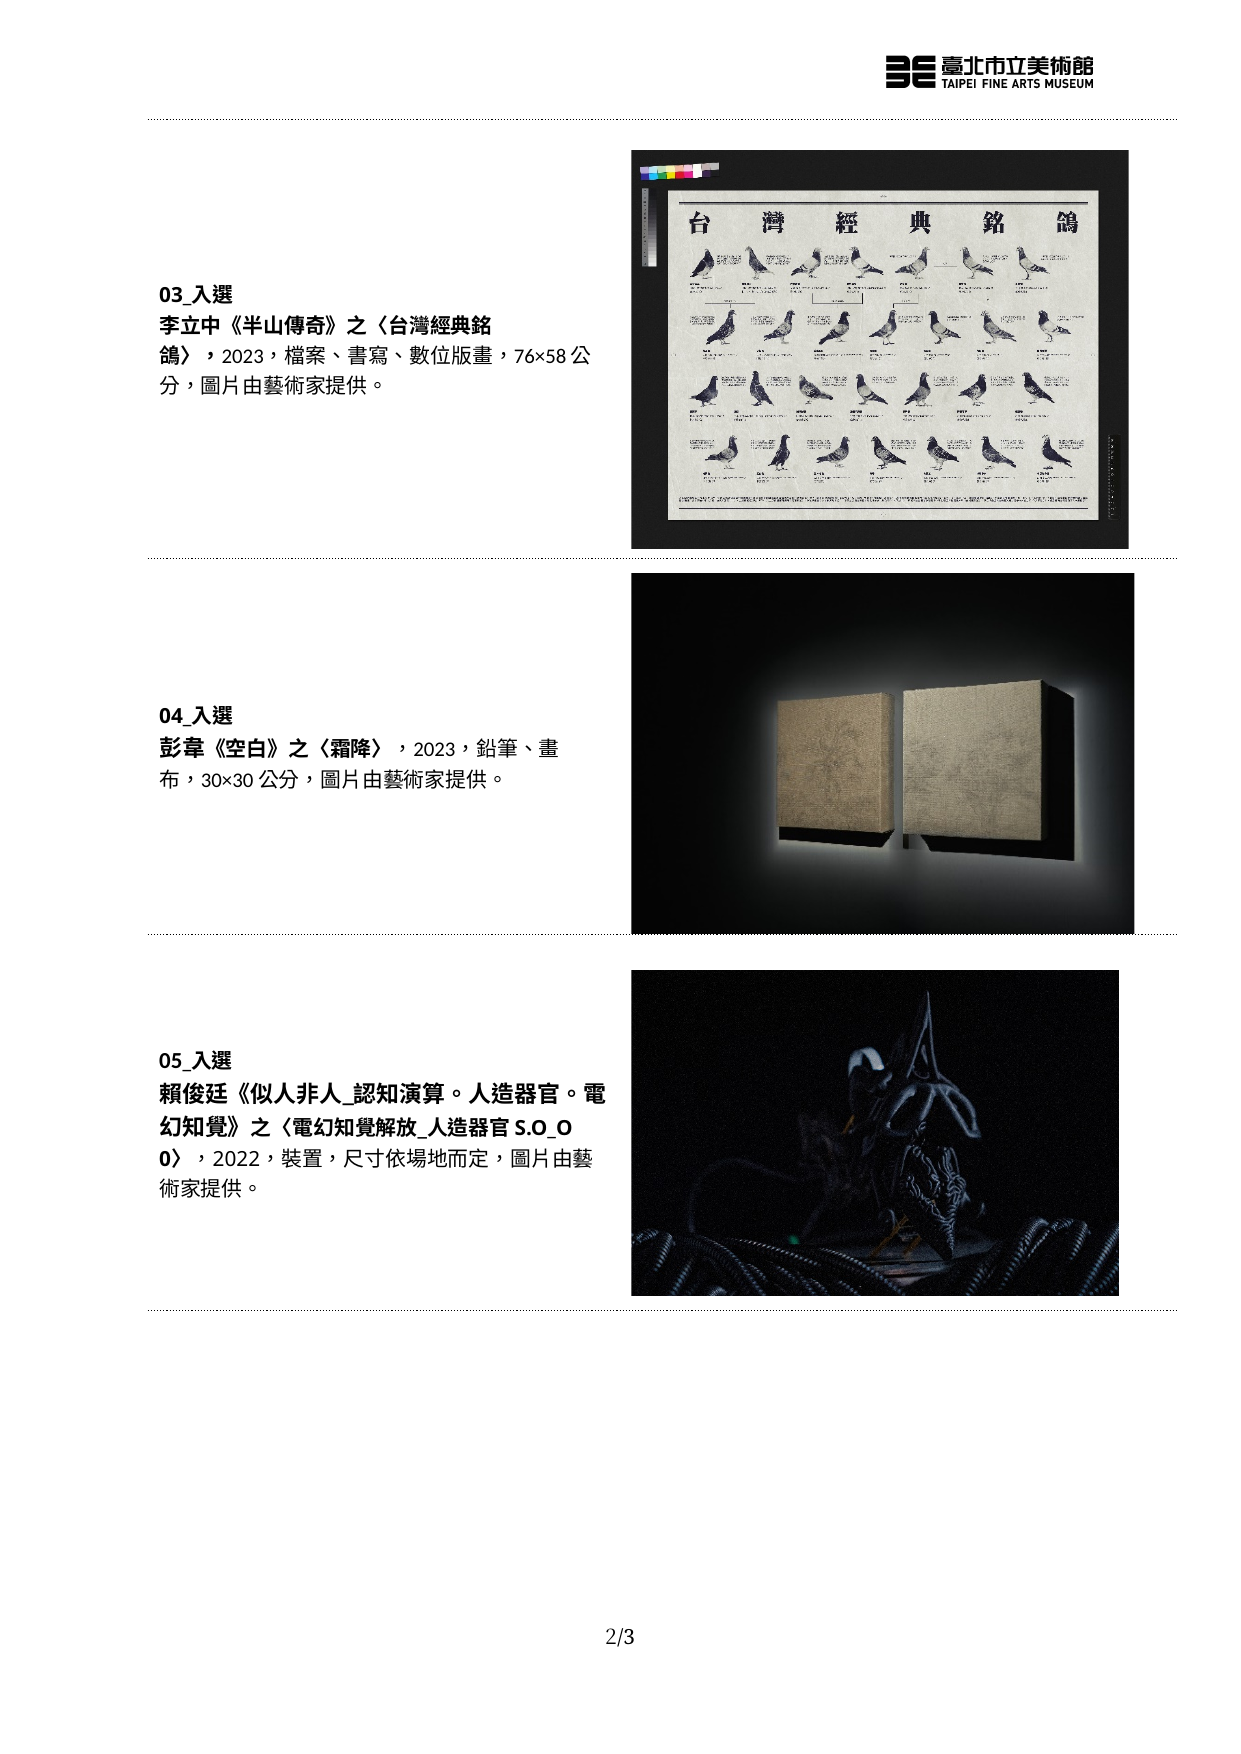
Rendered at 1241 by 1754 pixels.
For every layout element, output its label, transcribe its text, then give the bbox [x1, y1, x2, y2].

table_cell [620, 934, 1178, 1310]
table_cell 03_入選 李立中《半山傳奇》之〈台灣經典銘鴿〉，2023，檔案、書寫、數位版畫，76×58公分，圖片由藝術家提供。 [148, 119, 620, 558]
table_cell 05_入選 賴俊廷《似人非人_認知演算。人造器官。電幻知覺》之〈電幻知覺解放_人造器官S.O_O 0〉，2022，裝置，尺寸依場地而定，圖片由藝術家提供。 [148, 934, 620, 1310]
table_cell [620, 558, 1178, 934]
table_cell 04_入選 彭韋《空白》之〈霜降〉，2023，鉛筆、畫布，30×30 公分，圖片由藝術家提供。 [148, 558, 620, 934]
table_cell [620, 119, 1178, 558]
